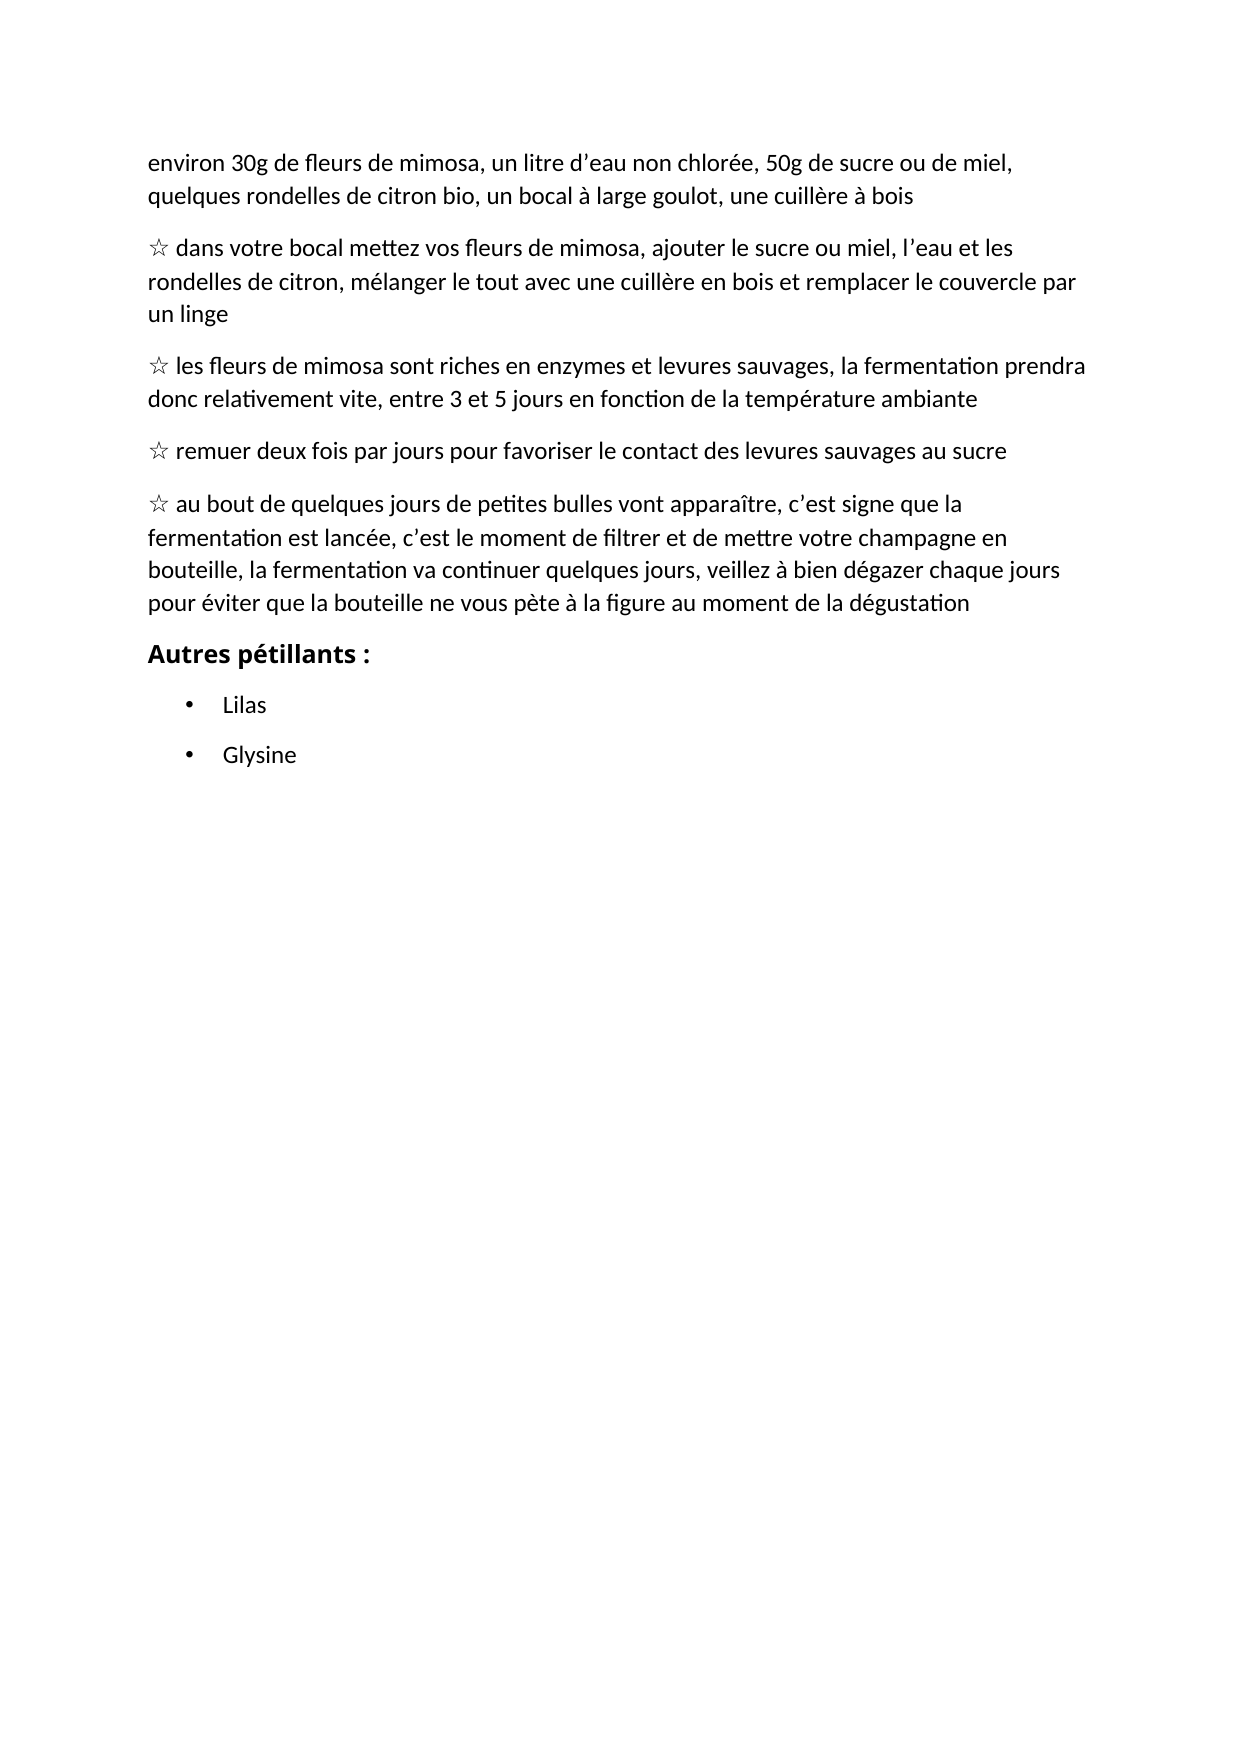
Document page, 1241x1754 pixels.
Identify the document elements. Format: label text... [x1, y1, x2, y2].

list Glysine [185, 739, 1093, 769]
text Autres pétillants : [148, 637, 1093, 671]
text ☆ les fleurs de mimosa sont riches en enzymes et levures sauvages, la fermentation prendra donc relativement vite, entre 3 et 5 jours en fonction de la température ambiante [148, 347, 1093, 414]
text ☆ au bout de quelques jours de petites bulles vont apparaître, c’est signe que la fermentation est lancée, c’est le moment de filtrer et de mettre votre champagne en bouteille, la fermentation va continuer quelques jours, veillez à bien dégazer chaque jours pour éviter que la bouteille ne vous pète à la figure au moment de la dégustation [148, 486, 1093, 618]
list Lilas [185, 689, 1093, 720]
text ☆ dans votre bocal mettez vos fleurs de mimosa, ajouter le sucre ou miel, l’eau et les rondelles de citron, mélanger le tout avec une cuillère en bois et remplacer le couvercle par un linge [148, 229, 1093, 329]
text environ 30g de fleurs de mimosa, un litre d’eau non chlorée, 50g de sucre ou de miel, quelques rondelles de citron bio, un bocal à large goulot, une cuillère à bois [148, 148, 1093, 211]
text ☆ remuer deux fois par jours pour favoriser le contact des levures sauvages au sucre [148, 433, 1093, 467]
